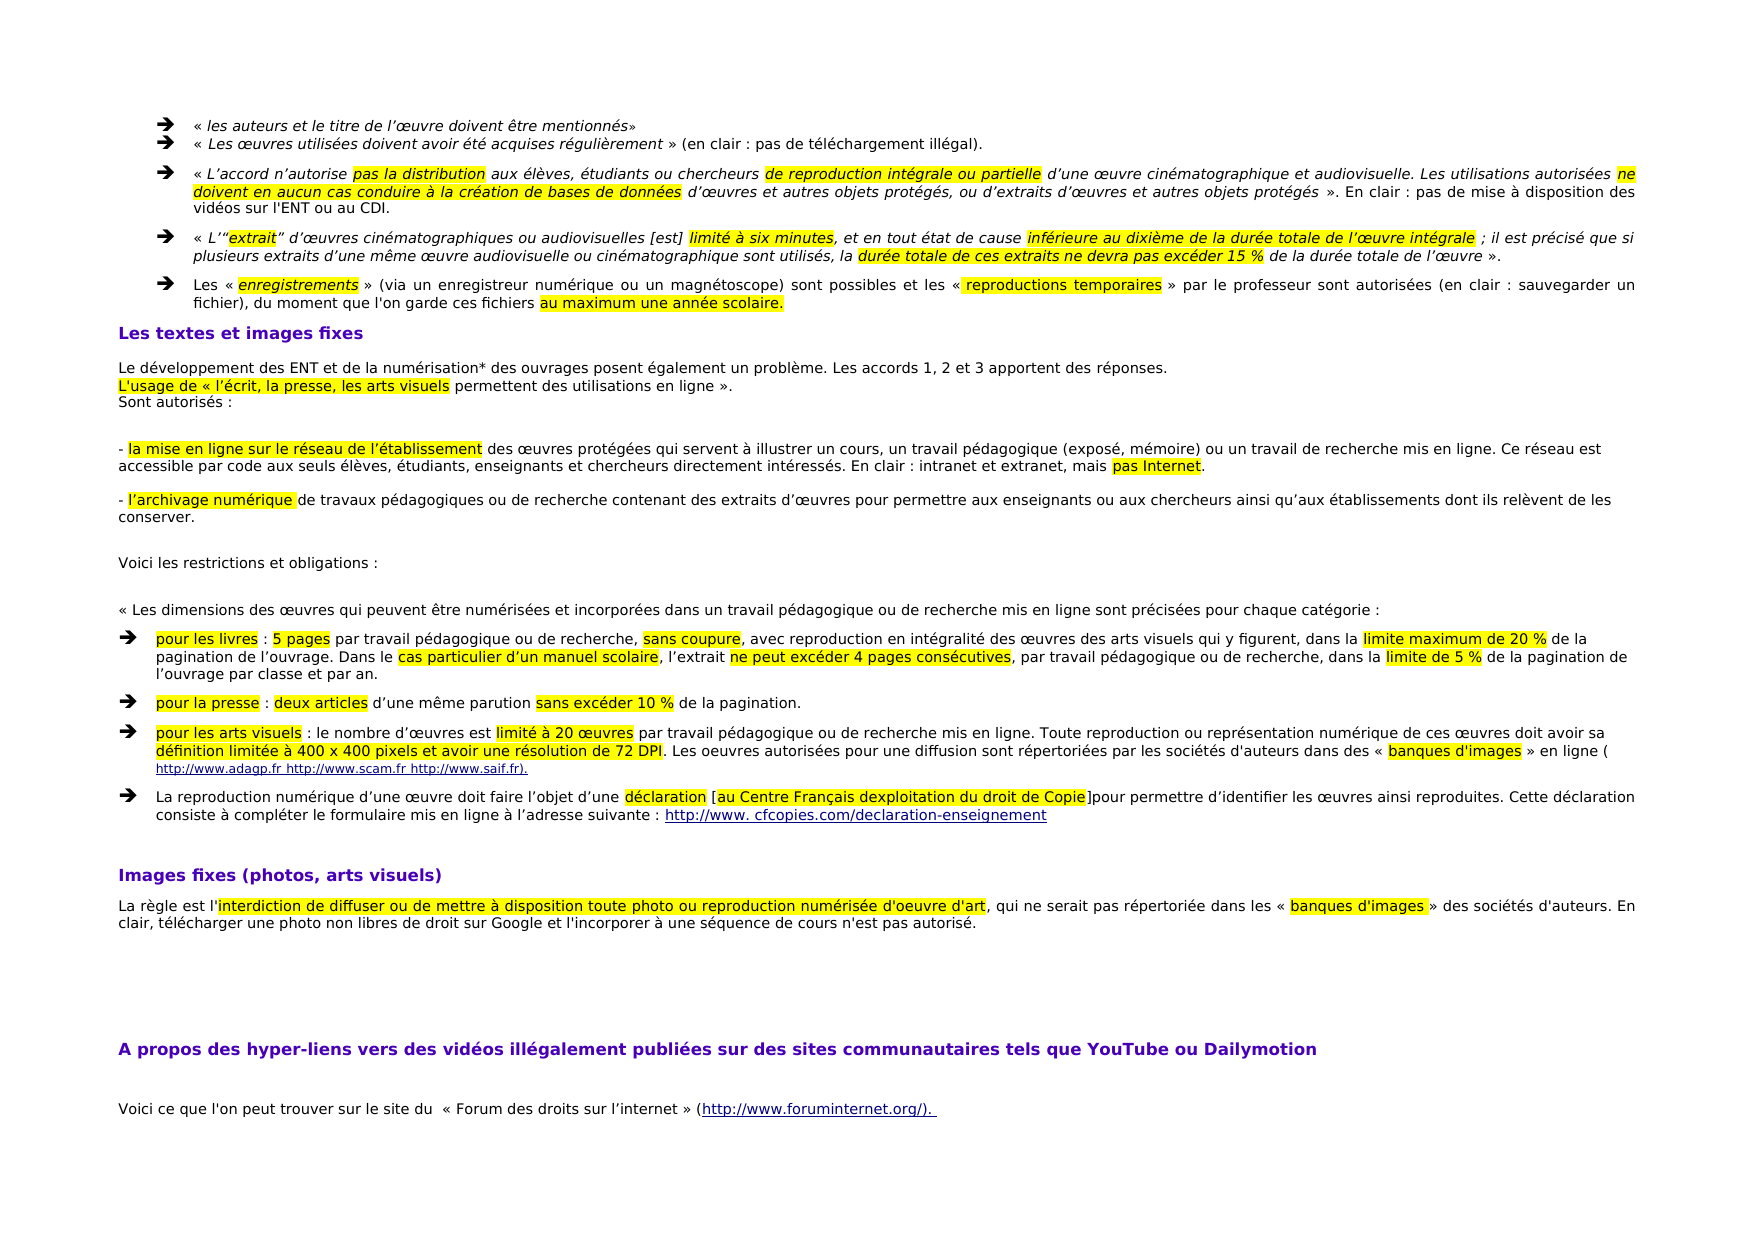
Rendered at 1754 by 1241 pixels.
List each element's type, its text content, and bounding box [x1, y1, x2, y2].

text Les textes et images fixes [118, 324, 1636, 343]
list La reproduction numérique d’une œuvre doit faire l’objet d’une déclaration [au Centre Français dexploitation du droit de Copie]pour permettre d’identifier les œuvres ainsi reproduites. Cette déclaration consiste à compléter le formulaire mis en ligne à l’adresse suivante : http://www. cfcopies.com/declaration-enseignement [118, 789, 1636, 824]
text La règle est l'interdiction de diffuser ou de mettre à disposition toute photo ou reproduction numérisée d'oeuvre d'art, qui ne serait pas répertoriée dans les « banques d'images » des sociétés d'auteurs. En clair, télécharger une photo non libres de droit sur Google et l'incorporer à une séquence de cours n'est pas autorisé. [118, 898, 1636, 932]
list pour les arts visuels : le nombre d’œuvres est limité à 20 œuvres par travail pédagogique ou de recherche mis en ligne. Toute reproduction ou représentation numérique de ces œuvres doit avoir sa définition limitée à 400 x 400 pixels et avoir une résolution de 72 DPI. Les oeuvres autorisées pour une diffusion sont répertoriées par les sociétés d'auteurs dans des « banques d'images » en ligne ( http://www.adagp.fr http://www.scam.fr http://www.saif.fr). [118, 725, 1636, 777]
text Sont autorisés : [118, 394, 1636, 411]
text Voici les restrictions et obligations : [118, 555, 1636, 572]
text A propos des hyper-liens vers des vidéos illégalement publiées sur des sites communautaires tels que YouTube ou Dailymotion [118, 1040, 1636, 1059]
text Voici ce que l'on peut trouver sur le site du « Forum des droits sur l’internet » (http://www.foruminternet.org/). [118, 1101, 1636, 1118]
list pour les livres : 5 pages par travail pédagogique ou de recherche, sans coupure, avec reproduction en intégralité des œuvres des arts visuels qui y figurent, dans la limite maximum de 20 % de la pagination de l’ouvrage. Dans le cas particulier d’un manuel scolaire, l’extrait ne peut excéder 4 pages consécutives, par travail pédagogique ou de recherche, dans la limite de 5 % de la pagination de l’ouvrage par classe et par an. [118, 631, 1636, 683]
text L'usage de « l’écrit, la presse, les arts visuels permettent des utilisations en ligne ». [118, 377, 1636, 394]
list « L’“extrait” d’œuvres cinématographiques ou audiovisuelles [est] limité à six minutes, et en tout état de cause inférieure au dixième de la durée totale de l’œuvre intégrale ; il est précisé que si plusieurs extraits d’une même œuvre audiovisuelle ou cinématographique sont utilisés, la durée totale de ces extraits ne devra pas excéder 15 % de la durée totale de l’œuvre ». [156, 230, 1636, 264]
text « Les dimensions des œuvres qui peuvent être numérisées et incorporées dans un travail pédagogique ou de recherche mis en ligne sont précisées pour chaque catégorie : [118, 602, 1636, 619]
text Le développement des ENT et de la numérisation* des ouvrages posent également un problème. Les accords 1, 2 et 3 apportent des réponses. [118, 360, 1636, 377]
text - la mise en ligne sur le réseau de l’établissement des œuvres protégées qui servent à illustrer un cours, un travail pédagogique (exposé, mémoire) ou un travail de recherche mis en ligne. Ce réseau est accessible par code aux seuls élèves, étudiants, enseignants et chercheurs directement intéressés. En clair : intranet et extranet, mais pas Internet. - l’archivage numérique de travaux pédagogiques ou de recherche contenant des extraits d’œuvres pour permettre aux enseignants ou aux chercheurs ainsi qu’aux établissements dont ils relèvent de les conserver. [118, 424, 1636, 526]
list « L’accord n’autorise pas la distribution aux élèves, étudiants ou chercheurs de reproduction intégrale ou partielle d’une œuvre cinématographique et audiovisuelle. Les utilisations autorisées ne doivent en aucun cas conduire à la création de bases de données d’œuvres et autres objets protégés, ou d’extraits d’œuvres et autres objets protégés ». En clair : pas de mise à disposition des vidéos sur l'ENT ou au CDI. [156, 166, 1636, 217]
list « les auteurs et le titre de l’œuvre doivent être mentionnés» [156, 118, 1636, 136]
list « Les œuvres utilisées doivent avoir été acquises régulièrement » (en clair : pas de téléchargement illégal). [156, 136, 1636, 153]
text Images fixes (photos, arts visuels) [118, 866, 1636, 885]
list Les « enregistrements » (via un enregistreur numérique ou un magnétoscope) sont possibles et les « reproductions temporaires » par le professeur sont autorisées (en clair : sauvegarder un fichier), du moment que l'on garde ces fichiers au maximum une année scolaire. [156, 277, 1636, 312]
list pour la presse : deux articles d’une même parution sans excéder 10 % de la pagination. [118, 695, 1636, 713]
